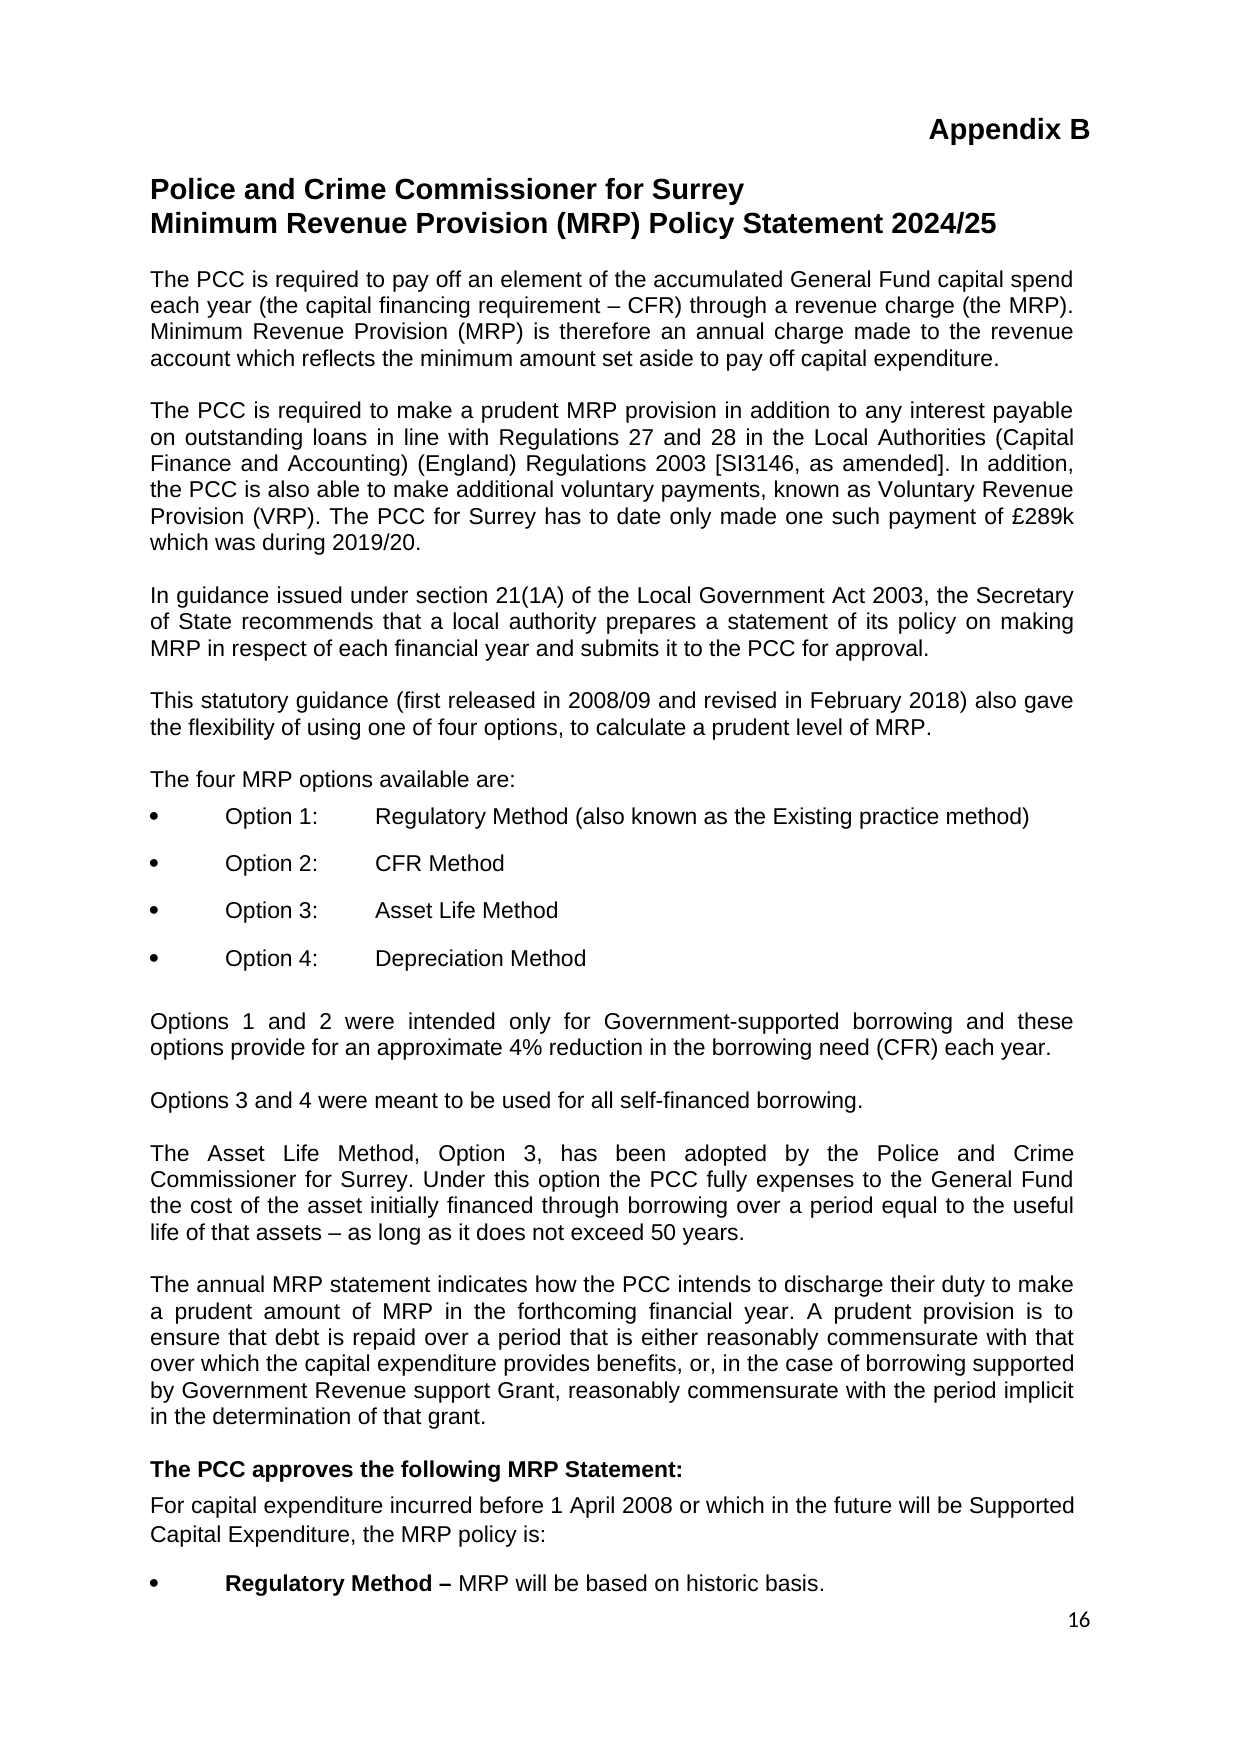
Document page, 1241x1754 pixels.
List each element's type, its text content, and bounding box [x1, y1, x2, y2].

text The Asset Life Method, Option 3, has been adopted by the Police and Crime Commissioner for Surrey. Under this option the PCC fully expenses to the General Fund the cost of the asset initially financed through borrowing over a period equal to the useful life of that assets – as long as it does not exceed 50 years. [150, 1139, 1075, 1245]
text Options 1 and 2 were intended only for Government-supported borrowing and these options provide for an approximate 4% reduction in the borrowing need (CFR) each year. [150, 1008, 1075, 1060]
text For capital expenditure incurred before 1 April 2008 or which in the future will be Supported Capital Expenditure, the MRP policy is: [150, 1492, 1075, 1547]
title Appendix B [150, 112, 1090, 146]
list Option 4: Depreciation Method [150, 944, 1075, 971]
list Option 1: Regulatory Method (also known as the Existing practice method) [150, 803, 1075, 829]
text The PCC is required to make a prudent MRP provision in addition to any interest payable on outstanding loans in line with Regulations 27 and 28 in the Local Authorities (Capital Finance and Accounting) (England) Regulations 2003 [SI3146, as amended]. In addition, the PCC is also able to make additional voluntary payments, known as Voluntary Revenue Provision (VRP). The PCC for Surrey has to date only made one such payment of £289k which was during 2019/20. [150, 397, 1075, 555]
text Options 3 and 4 were meant to be used for all self-financed borrowing. [150, 1087, 1075, 1113]
text The four MRP options available are: [150, 766, 1075, 793]
text Minimum Revenue Provision (MRP) Policy Statement 2024/25 [150, 206, 1090, 239]
text The PCC approves the following MRP Statement: [150, 1456, 1075, 1482]
text This statutory guidance (first released in 2008/09 and revised in February 2018) also gave the flexibility of using one of four options, to calculate a prudent level of MRP. [150, 687, 1075, 740]
list Option 2: CFR Method [150, 850, 1075, 877]
list Regulatory Method – MRP will be based on historic basis. [150, 1569, 1075, 1596]
text The PCC is required to pay off an element of the accumulated General Fund capital spend each year (the capital financing requirement – CFR) through a revenue charge (the MRP). Minimum Revenue Provision (MRP) is therefore an annual charge made to the revenue account which reflects the minimum amount set aside to pay off capital expenditure. [150, 266, 1075, 371]
text The annual MRP statement indicates how the PCC intends to discharge their duty to make a prudent amount of MRP in the forthcoming financial year. A prudent provision is to ensure that debt is repaid over a period that is either reasonably commensurate with that over which the capital expenditure provides benefits, or, in the case of borrowing supported by Government Revenue support Grant, reasonably commensurate with the period implicit in the determination of that grant. [150, 1271, 1075, 1429]
text In guidance issued under section 21(1A) of the Local Government Act 2003, the Secretary of State recommends that a local authority prepares a statement of its policy on making MRP in respect of each financial year and submits it to the PCC for approval. [150, 582, 1075, 661]
text Police and Crime Commissioner for Surrey [150, 172, 1090, 206]
list Option 3: Asset Life Method [150, 897, 1075, 924]
